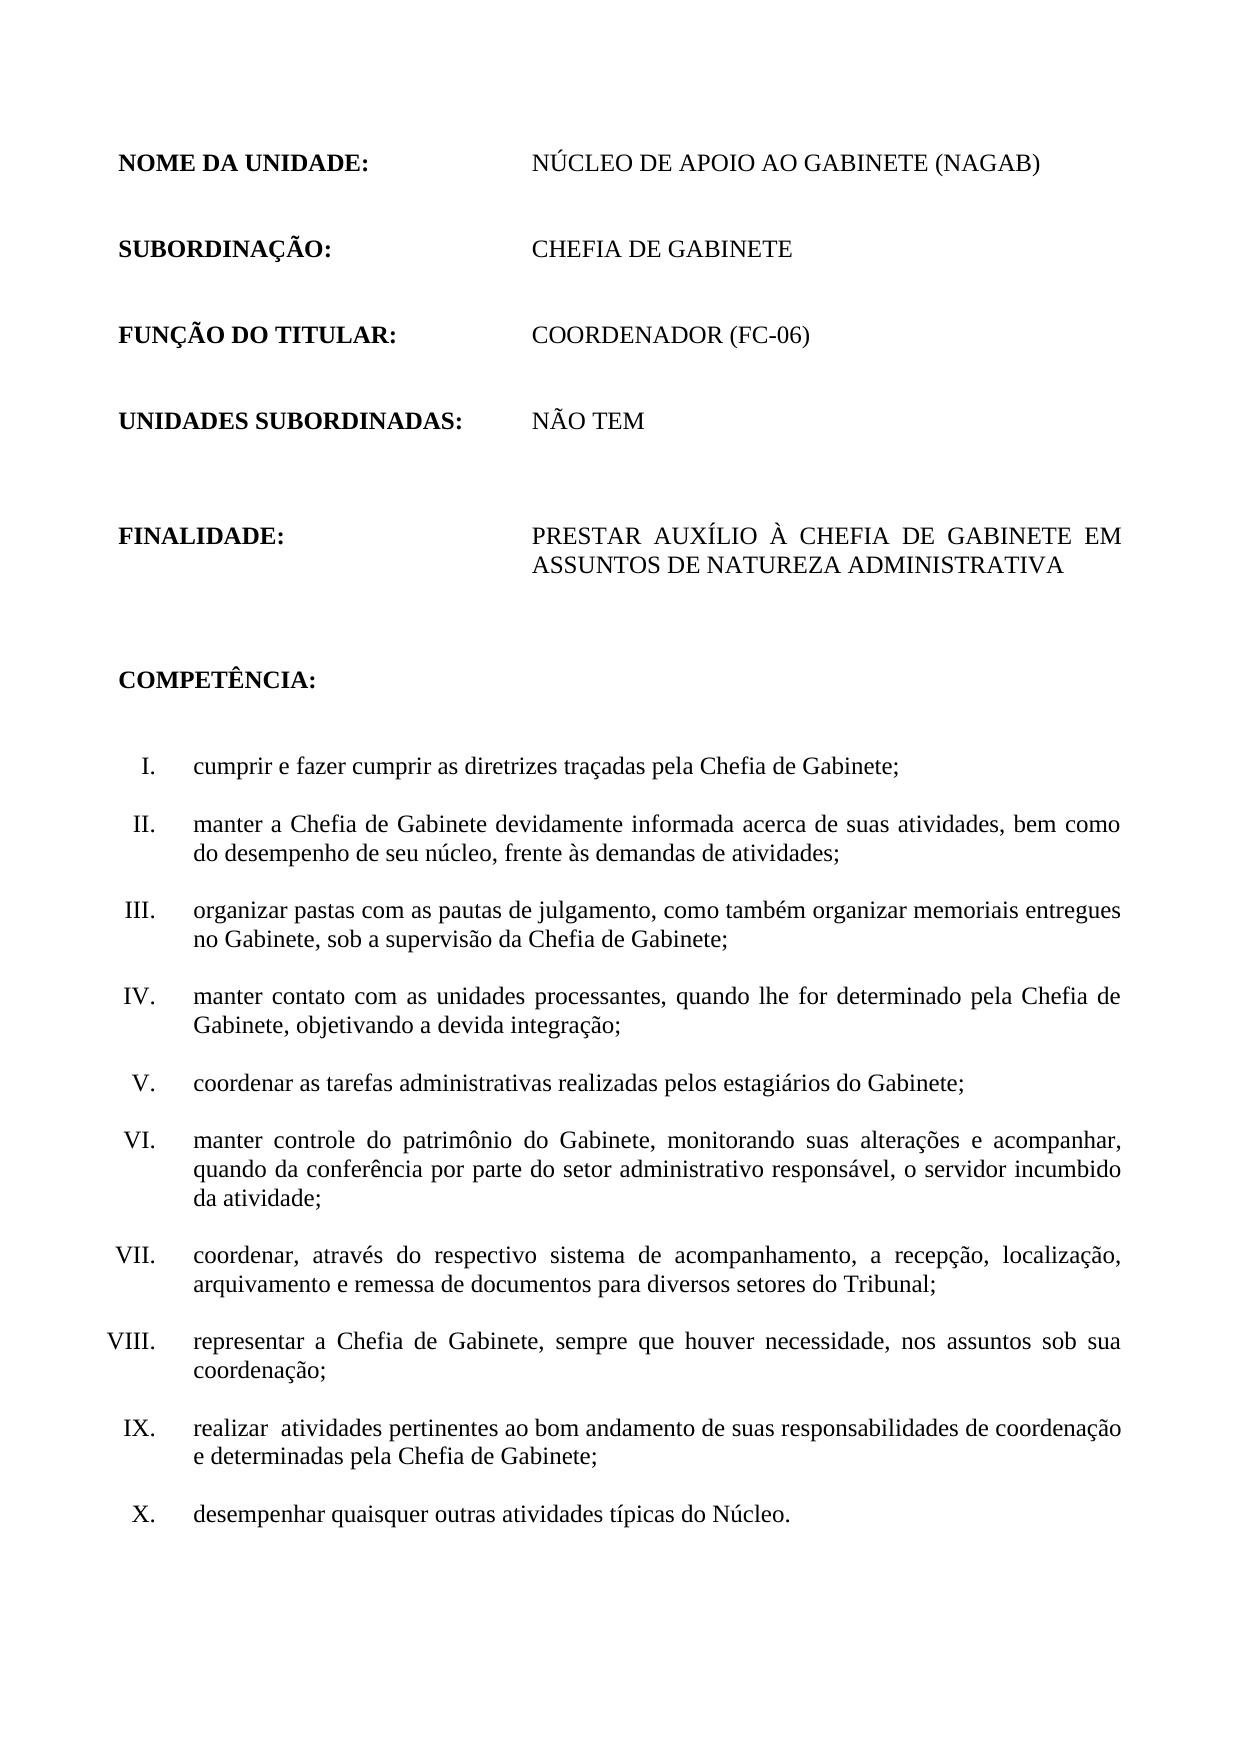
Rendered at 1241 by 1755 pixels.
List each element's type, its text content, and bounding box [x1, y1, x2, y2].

text COMPETÊNCIA: [118, 665, 1122, 694]
text NOME DA UNIDADE: NÚCLEO DE APOIO AO GABINETE (NAGAB) [118, 148, 1122, 176]
list coordenar as tarefas administrativas realizadas pelos estagiários do Gabinete; [156, 1068, 1122, 1096]
text FINALIDADE: PRESTAR AUXÍLIO À CHEFIA DE GABINETE EM ASSUNTOS DE NATUREZA ADMINISTRATIVA [118, 521, 1122, 579]
list desempenhar quaisquer outras atividades típicas do Núcleo. [156, 1499, 1122, 1528]
text UNIDADES SUBORDINADAS: NÃO TEM [118, 406, 1122, 435]
list manter contato com as unidades processantes, quando lhe for determinado pela Chefia de Gabinete, objetivando a devida integração; [156, 981, 1122, 1039]
list manter a Chefia de Gabinete devidamente informada acerca de suas atividades, bem como do desempenho de seu núcleo, frente às demandas de atividades; [156, 809, 1122, 866]
text SUBORDINAÇÃO: CHEFIA DE GABINETE [118, 234, 1122, 263]
list organizar pastas com as pautas de julgamento, como também organizar memoriais entregues no Gabinete, sob a supervisão da Chefia de Gabinete; [156, 895, 1122, 953]
list realizar atividades pertinentes ao bom andamento de suas responsabilidades de coordenação e determinadas pela Chefia de Gabinete; [156, 1413, 1122, 1470]
list cumprir e fazer cumprir as diretrizes traçadas pela Chefia de Gabinete; [156, 751, 1122, 780]
list coordenar, através do respectivo sistema de acompanhamento, a recepção, localização, arquivamento e remessa de documentos para diversos setores do Tribunal; [156, 1240, 1122, 1298]
list manter controle do patrimônio do Gabinete, monitorando suas alterações e acompanhar, quando da conferência por parte do setor administrativo responsável, o servidor incumbido da atividade; [156, 1125, 1122, 1211]
text FUNÇÃO DO TITULAR: COORDENADOR (FC-06) [118, 320, 1122, 349]
list representar a Chefia de Gabinete, sempre que houver necessidade, nos assuntos sob sua coordenação; [156, 1326, 1122, 1384]
